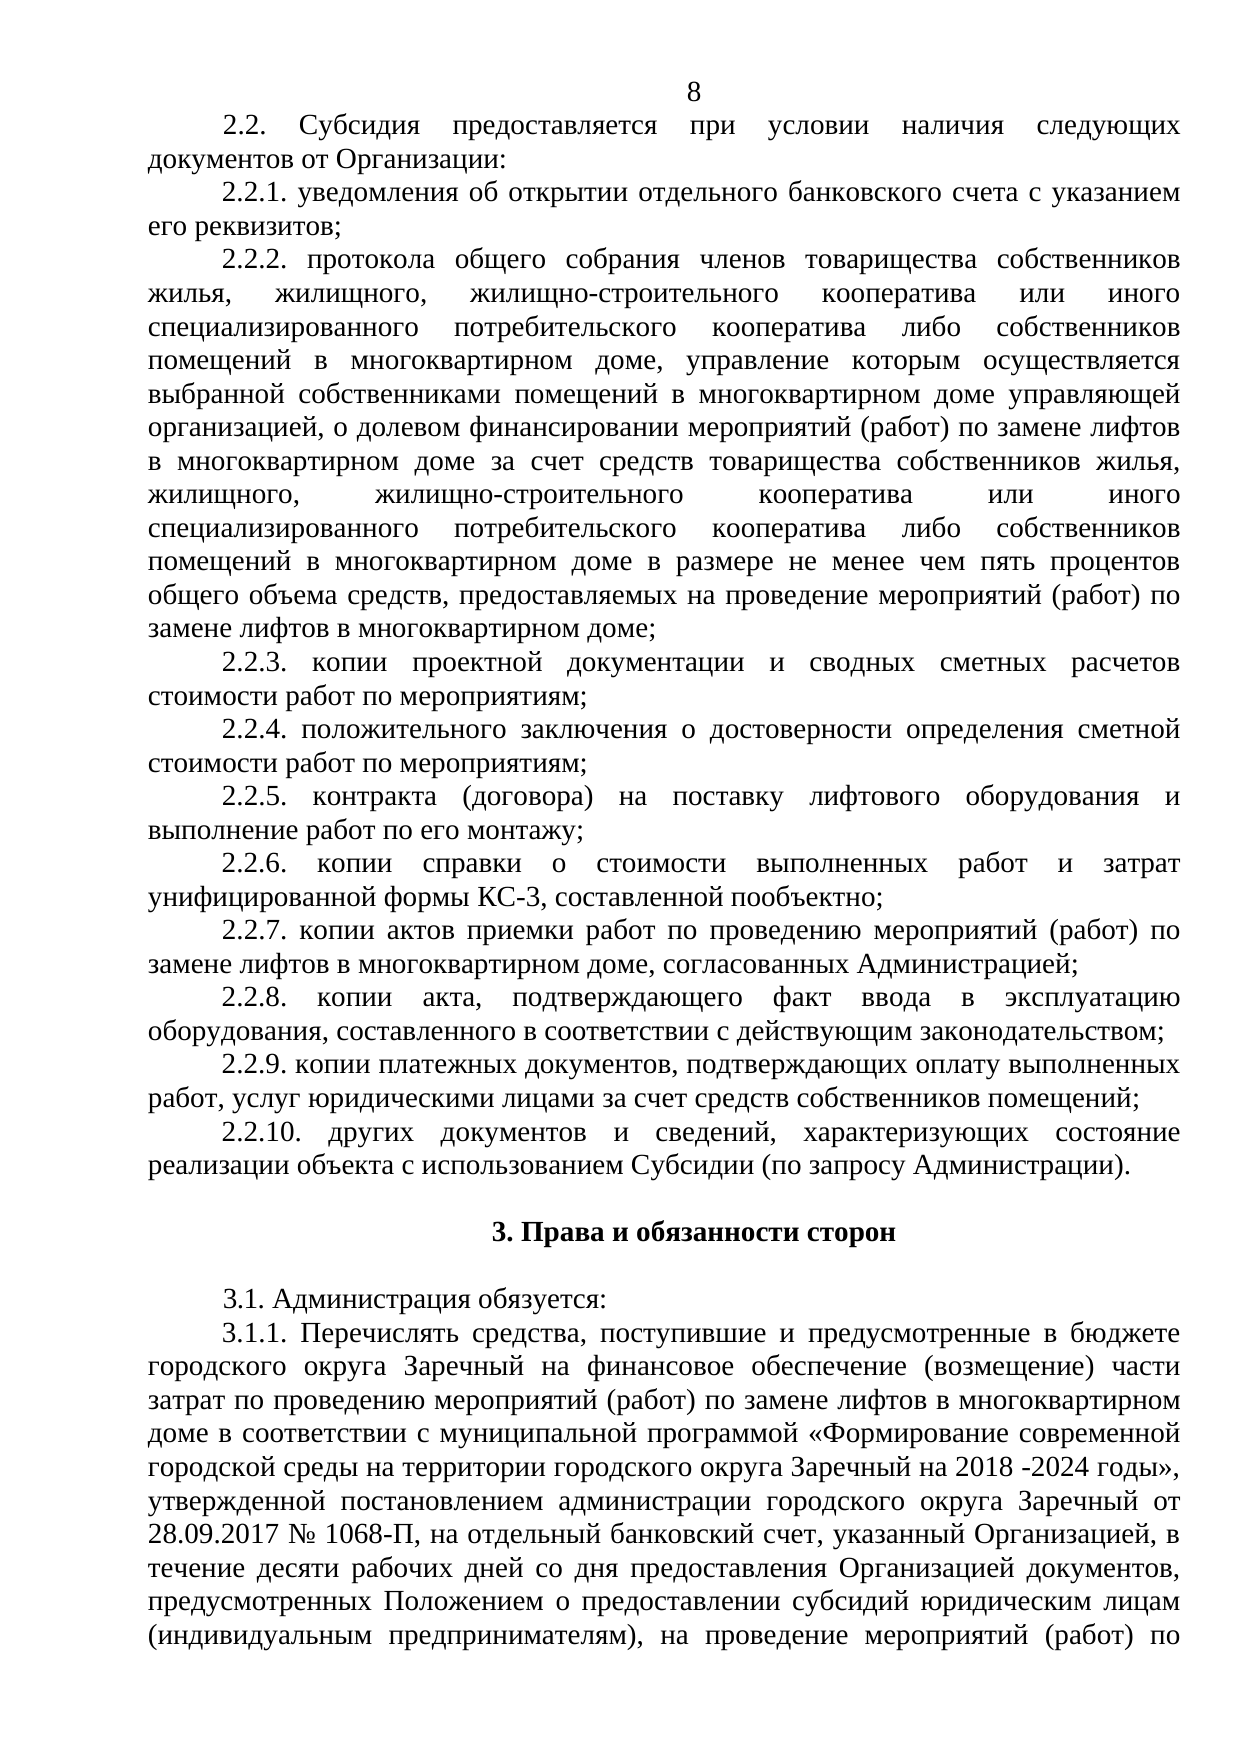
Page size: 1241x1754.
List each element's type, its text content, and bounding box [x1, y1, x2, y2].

text 2.2.7. копии актов приемки работ по проведению мероприятий (работ) по замене лифтов в многоквартирном доме, согласованных Администрацией; [148, 912, 1181, 979]
text 2.2.9. копии платежных документов, подтверждающих оплату выполненных работ, услуг юридическими лицами за счет средств собственников помещений; [148, 1047, 1181, 1114]
text 2.2.4. положительного заключения о достоверности определения сметной стоимости работ по мероприятиям; [148, 711, 1181, 778]
text 2.2.8. копии акта, подтверждающего факт ввода в эксплуатацию оборудования, составленного в соответствии с действующим законодательством; [148, 979, 1181, 1047]
text 3.1.1. Перечислять средства, поступившие и предусмотренные в бюджете городского округа Заречный на финансовое обеспечение (возмещение) части затрат по проведению мероприятий (работ) по замене лифтов в многоквартирном доме в соответствии с муниципальной программой «Формирование современной городской среды на территории городского округа Заречный на 2018 -2024 годы», утвержденной постановлением администрации городского округа Заречный от 28.09.2017 № 1068-П, на отдельный банковский счет, указанный Организацией, в течение десяти рабочих дней со дня предоставления Организацией документов, предусмотренных Положением о предоставлении субсидий юридическим лицам (индивидуальным предпринимателям), на проведение мероприятий (работ) по [148, 1315, 1181, 1650]
text 2.2.6. копии справки о стоимости выполненных работ и затрат унифицированной формы КС-3, составленной пообъектно; [148, 845, 1181, 912]
text 3. Права и обязанности сторон [148, 1214, 1240, 1248]
text 2.2.5. контракта (договора) на поставку лифтового оборудования и выполнение работ по его монтажу; [148, 778, 1181, 845]
text 2.2.3. копии проектной документации и сводных сметных расчетов стоимости работ по мероприятиям; [148, 644, 1181, 711]
text 2.2.10. других документов и сведений, характеризующих состояние реализации объекта с использованием Субсидии (по запросу Администрации). [148, 1114, 1181, 1181]
text 2.2.1. уведомления об открытии отдельного банковского счета с указанием его реквизитов; [148, 174, 1181, 242]
text 2.2. Субсидия предоставляется при условии наличия следующих документов от Организации: [148, 107, 1181, 174]
text 3.1. Администрация обязуется: [148, 1281, 1181, 1315]
text 2.2.2. протокола общего собрания членов товарищества собственников жилья, жилищного, жилищно-строительного кооператива или иного специализированного потребительского кооператива либо собственников помещений в многоквартирном доме, управление которым осуществляется выбранной собственниками помещений в многоквартирном доме управляющей организацией, о долевом финансировании мероприятий (работ) по замене лифтов в многоквартирном доме за счет средств товарищества собственников жилья, жилищного, жилищно-строительного кооператива или иного специализированного потребительского кооператива либо собственников помещений в многоквартирном доме в размере не менее чем пять процентов общего объема средств, предоставляемых на проведение мероприятий (работ) по замене лифтов в многоквартирном доме; [148, 242, 1181, 644]
